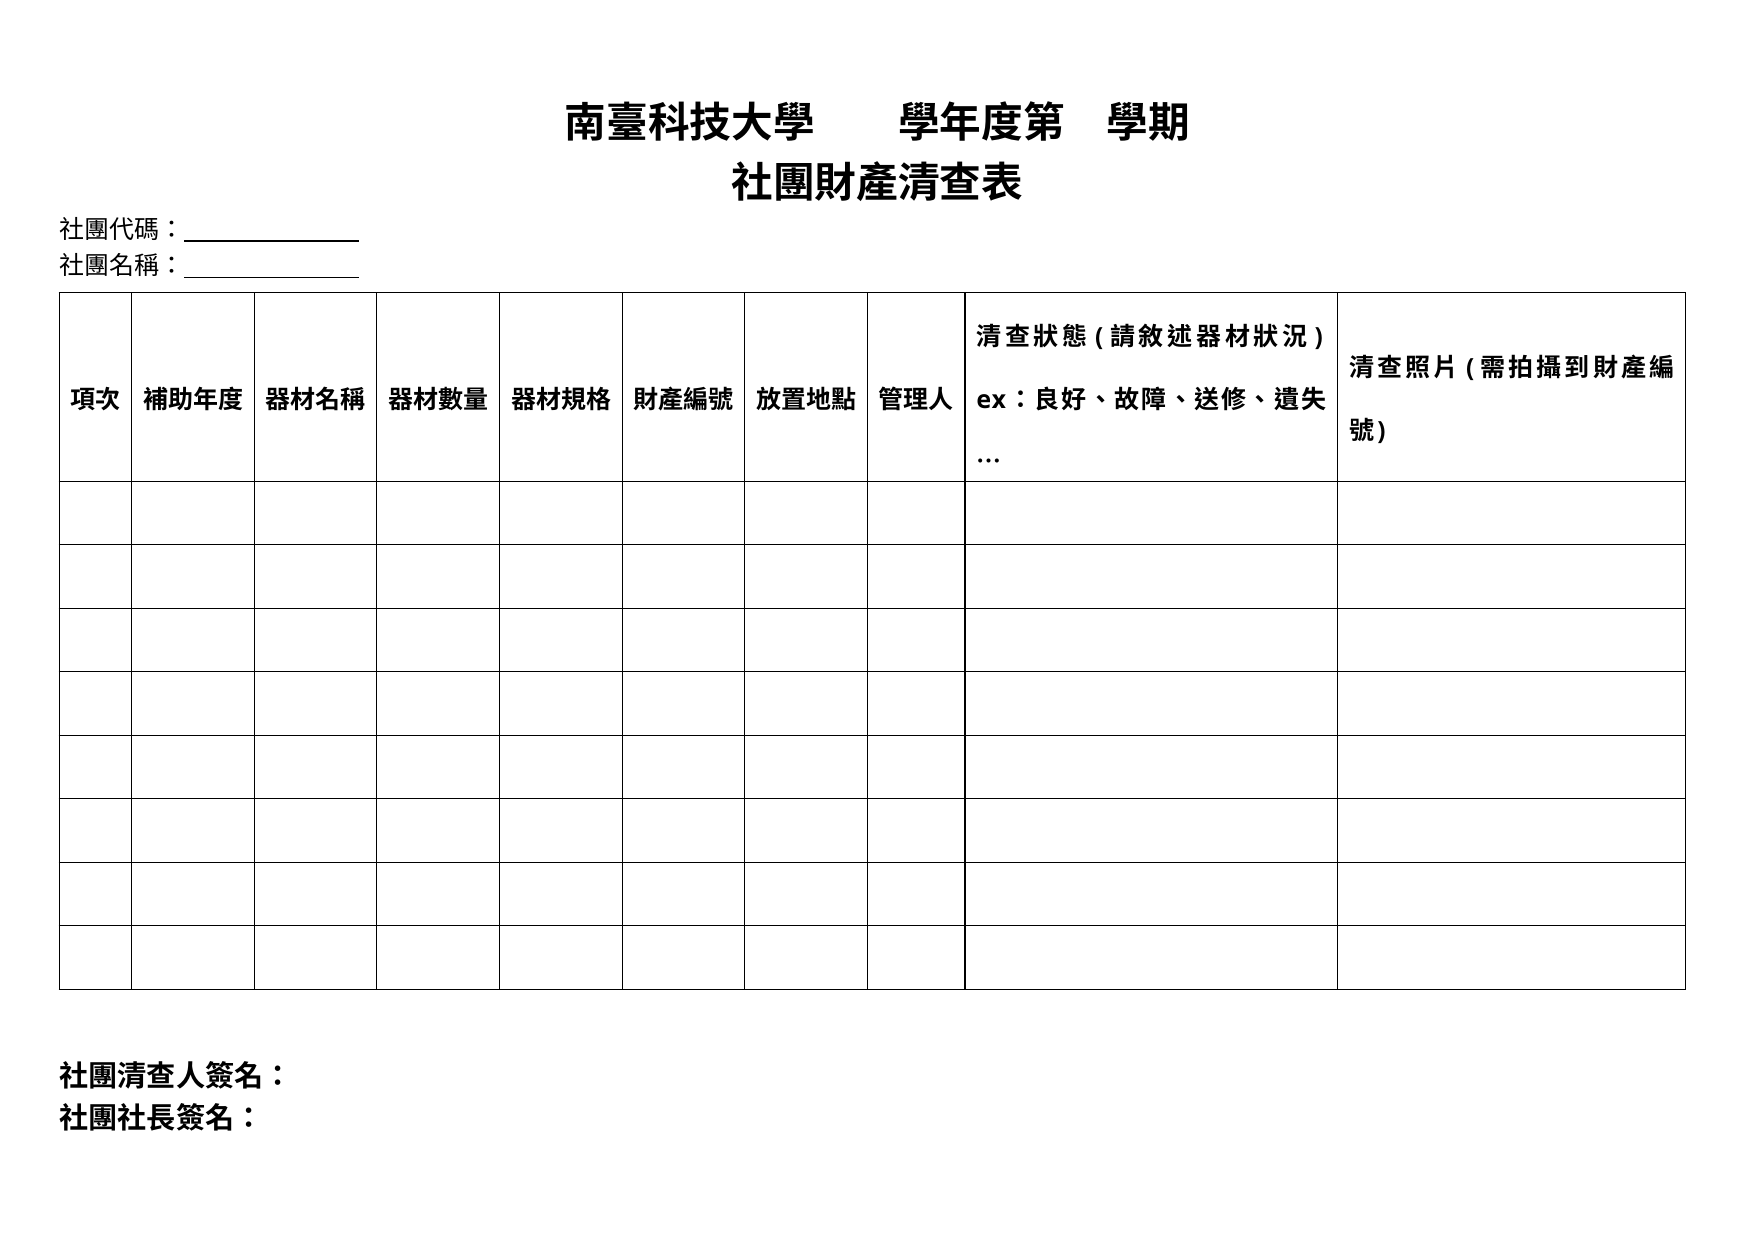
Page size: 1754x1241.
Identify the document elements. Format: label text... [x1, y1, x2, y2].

table_cell [966, 736, 1337, 798]
table_cell [1338, 736, 1685, 798]
table_header 放置地點 [745, 293, 867, 481]
table_cell [868, 799, 964, 862]
table_cell [255, 799, 376, 862]
table_cell [377, 799, 499, 862]
table_cell [132, 736, 254, 798]
table_cell [1338, 863, 1685, 925]
table_cell [1338, 545, 1685, 608]
table_cell [1338, 926, 1685, 989]
table_cell [255, 926, 376, 989]
table_cell [868, 736, 964, 798]
table_cell [868, 609, 964, 671]
table_cell [745, 545, 867, 608]
table_header 管理人 [868, 293, 964, 481]
table_header 清查照片(需拍攝到財產編號) [1338, 293, 1685, 481]
table_cell [745, 926, 867, 989]
table_cell [868, 926, 964, 989]
table_header 器材數量 [377, 293, 499, 481]
table_cell [745, 672, 867, 735]
table_cell [623, 482, 744, 544]
table_cell [745, 482, 867, 544]
table_cell [500, 545, 622, 608]
table_cell [500, 672, 622, 735]
table_cell [60, 736, 131, 798]
table_cell [868, 863, 964, 925]
table_cell [1338, 609, 1685, 671]
table_cell [745, 863, 867, 925]
table_cell [60, 926, 131, 989]
table_cell [132, 863, 254, 925]
table_cell [745, 736, 867, 798]
table_cell [132, 609, 254, 671]
table_cell [500, 482, 622, 544]
table_cell [60, 672, 131, 735]
table_cell [1338, 672, 1685, 735]
table_cell [377, 863, 499, 925]
table_cell [132, 482, 254, 544]
table_cell [500, 799, 622, 862]
table_cell [868, 672, 964, 735]
table_cell [623, 545, 744, 608]
table_cell [868, 482, 964, 544]
table_header 財產編號 [623, 293, 744, 481]
table_cell [132, 545, 254, 608]
table_cell [60, 482, 131, 544]
table_cell [500, 926, 622, 989]
table_cell [255, 609, 376, 671]
table_cell [60, 609, 131, 671]
table_cell [745, 799, 867, 862]
table_cell [1338, 799, 1685, 862]
table_cell [377, 545, 499, 608]
table_cell [623, 609, 744, 671]
table_cell [1338, 482, 1685, 544]
table_cell [966, 799, 1337, 862]
table_cell [966, 672, 1337, 735]
table_cell [500, 736, 622, 798]
table_cell [623, 799, 744, 862]
table_header 器材規格 [500, 293, 622, 481]
table_cell [377, 926, 499, 989]
table_cell [623, 672, 744, 735]
table_cell [60, 545, 131, 608]
table_cell [623, 926, 744, 989]
table_cell [868, 545, 964, 608]
table_cell [132, 926, 254, 989]
table_cell [623, 863, 744, 925]
table_cell [60, 863, 131, 925]
table_header 補助年度 [132, 293, 254, 481]
table_cell [966, 482, 1337, 544]
table_cell [966, 863, 1337, 925]
table_cell [255, 736, 376, 798]
table_cell [255, 863, 376, 925]
table_cell [377, 482, 499, 544]
table_cell [255, 482, 376, 544]
table_cell [500, 863, 622, 925]
table_cell [60, 799, 131, 862]
table_header 器材名稱 [255, 293, 376, 481]
table_header 項次 [60, 293, 131, 481]
table_cell [132, 799, 254, 862]
table_cell [966, 926, 1337, 989]
table_header 清查狀態(請敘述器材狀況) ex：良好、故障、送修、遺失… [966, 293, 1337, 481]
table_cell [377, 672, 499, 735]
table_cell [132, 672, 254, 735]
table_cell [500, 609, 622, 671]
table_cell [255, 545, 376, 608]
table_cell [255, 672, 376, 735]
table_cell [966, 545, 1337, 608]
table_cell [377, 609, 499, 671]
table_cell [745, 609, 867, 671]
table_cell [966, 609, 1337, 671]
table_cell [623, 736, 744, 798]
table_cell [377, 736, 499, 798]
